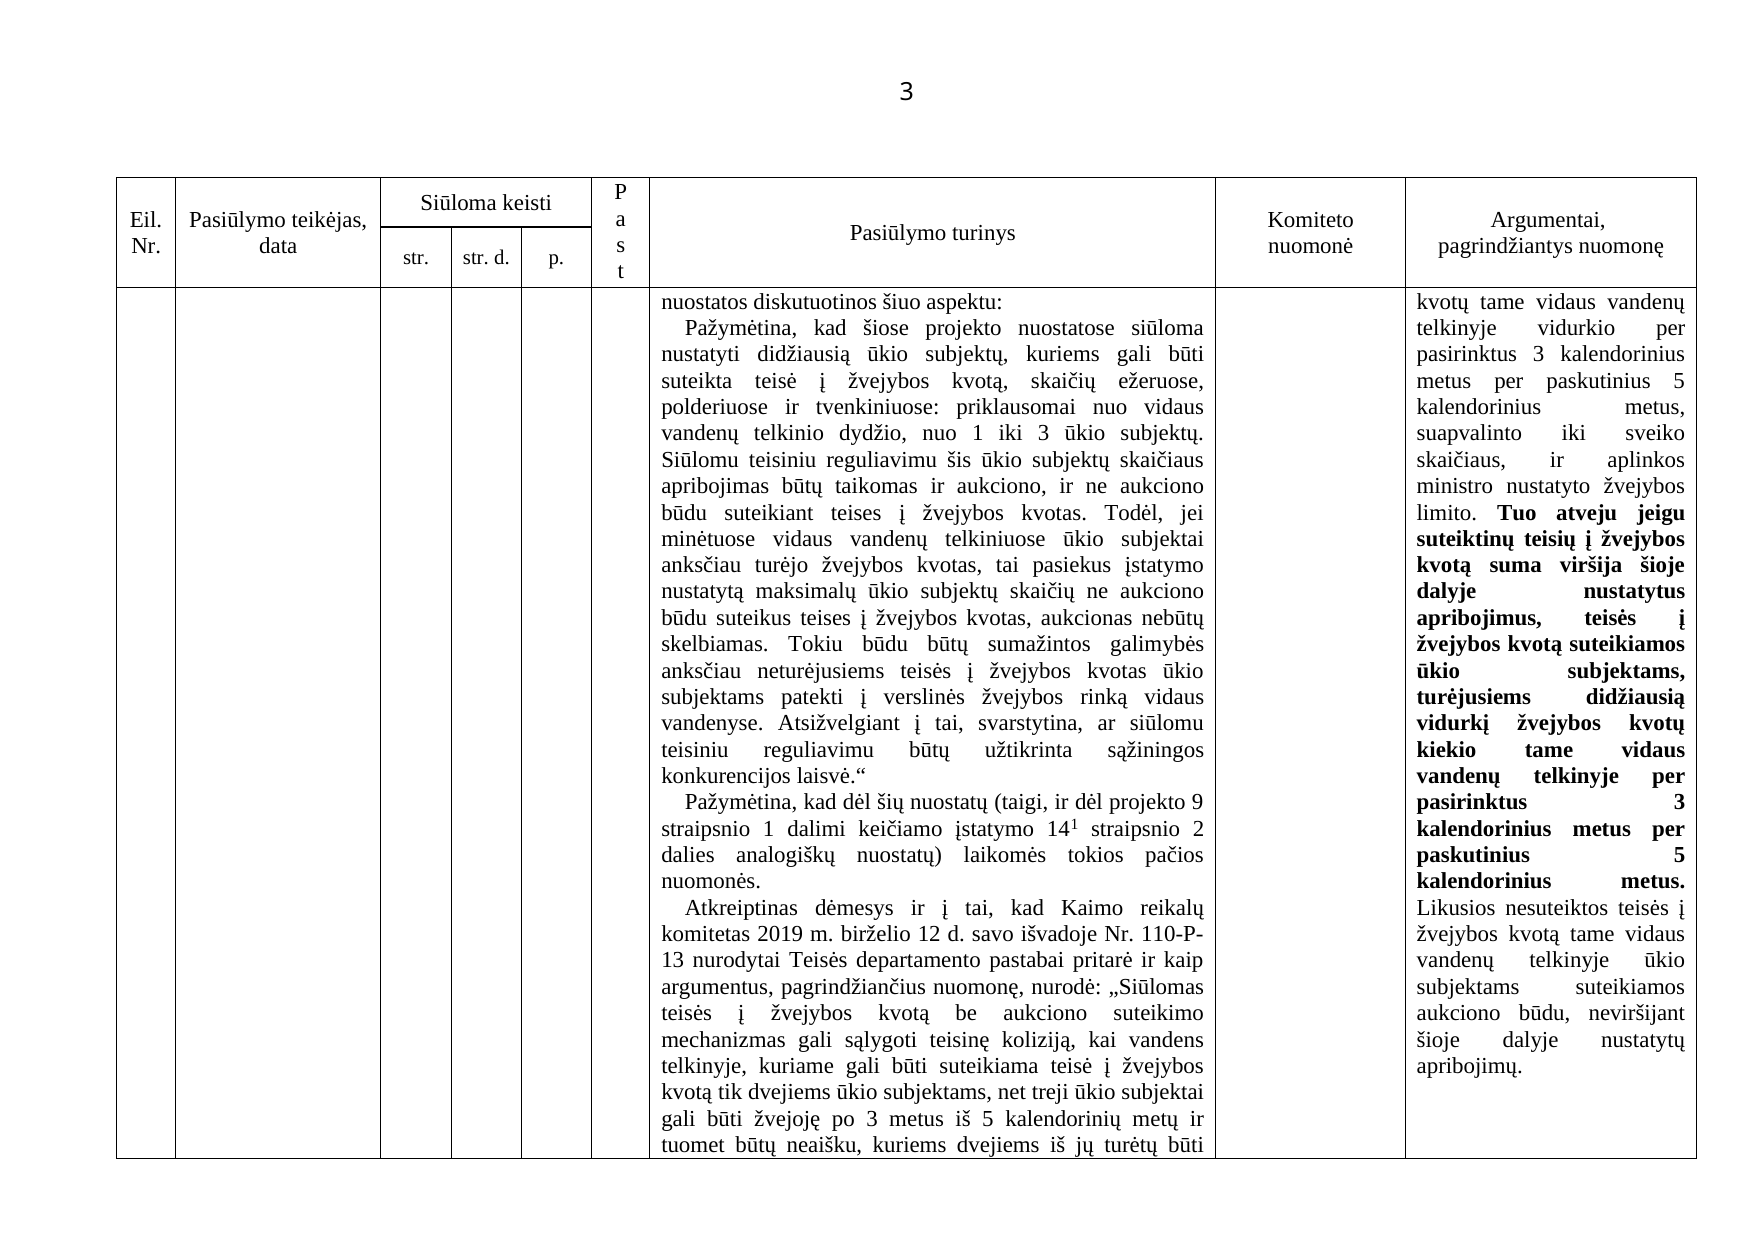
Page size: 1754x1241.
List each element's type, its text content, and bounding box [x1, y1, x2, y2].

table_cell nuostatos diskutuotinos šiuo aspektu: Pažymėtina, kad šiose projekto nuostatose siūloma nustatyti didžiausią ūkio subjektų, kuriems gali būti suteikta teisė į žvejybos kvotą, skaičių ežeruose, polderiuose ir tvenkiniuose: priklausomai nuo vidaus vandenų telkinio dydžio, nuo 1 iki 3 ūkio subjektų. Siūlomu teisiniu reguliavimu šis ūkio subjektų skaičiaus apribojimas būtų taikomas ir aukciono, ir ne aukciono būdu suteikiant teises į žvejybos kvotas. Todėl, jei minėtuose vidaus vandenų telkiniuose ūkio subjektai anksčiau turėjo žvejybos kvotas, tai pasiekus įstatymo nustatytą maksimalų ūkio subjektų skaičių ne aukciono būdu suteikus teises į žvejybos kvotas, aukcionas nebūtų skelbiamas. Tokiu būdu būtų sumažintos galimybės anksčiau neturėjusiems teisės į žvejybos kvotas ūkio subjektams patekti į verslinės žvejybos rinką vidaus vandenyse. Atsižvelgiant į tai, svarstytina, ar siūlomu teisiniu reguliavimu būtų užtikrinta sąžiningos konkurencijos laisvė.“ Pažymėtina, kad dėl šių nuostatų (taigi, ir dėl projekto 9 straipsnio 1 dalimi keičiamo įstatymo 141 straipsnio 2 dalies analogiškų nuostatų) laikomės tokios pačios nuomonės. Atkreiptinas dėmesys ir į tai, kad Kaimo reikalų komitetas 2019 m. birželio 12 d. savo išvadoje Nr. 110-P-13 nurodytai Teisės departamento pastabai pritarė ir kaip argumentus, pagrindžiančius nuomonę, nurodė: „Siūlomas teisės į žvejybos kvotą be aukciono suteikimo mechanizmas gali sąlygoti teisinę koliziją, kai vandens telkinyje, kuriame gali būti suteikiama teisė į žvejybos kvotą tik dvejiems ūkio subjektams, net treji ūkio subjektai gali būti žvejoję po 3 metus iš 5 kalendorinių metų ir tuomet būtų neaišku, kuriems dvejiems iš jų turėtų būti [650, 288, 1215, 1157]
table_header Pastabos [592, 178, 649, 287]
table_header Komiteto nuomonė [1216, 178, 1405, 287]
table_header Siūloma keisti [381, 178, 591, 226]
table_header Eil. Nr. [117, 178, 175, 287]
table_cell [522, 288, 591, 1157]
table_cell [1216, 288, 1405, 1157]
table_header Pasiūlymo turinys [650, 178, 1215, 287]
table_cell [592, 288, 649, 1157]
table_cell str. [381, 228, 451, 287]
table_cell [452, 288, 521, 1157]
table_cell kvotų tame vidaus vandenų telkinyje vidurkio per pasirinktus 3 kalendorinius metus per paskutinius 5 kalendorinius metus, suapvalinto iki sveiko skaičiaus, ir aplinkos ministro nustatyto žvejybos limito. Tuo atveju jeigu suteiktinų teisių į žvejybos kvotą suma viršija šioje dalyje nustatytus apribojimus, teisės į žvejybos kvotą suteikiamos ūkio subjektams, turėjusiems didžiausią vidurkį žvejybos kvotų kiekio tame vidaus vandenų telkinyje per pasirinktus 3 kalendorinius metus per paskutinius 5 kalendorinius metus. Likusios nesuteiktos teisės į žvejybos kvotą tame vidaus vandenų telkinyje ūkio subjektams suteikiamos aukciono būdu, neviršijant šioje dalyje nustatytų apribojimų. [1406, 288, 1696, 1157]
table_header Pasiūlymo teikėjas, data [176, 178, 380, 287]
table_cell [381, 288, 451, 1157]
table_header Argumentai, pagrindžiantys nuomonę [1406, 178, 1696, 287]
table_cell p. [522, 228, 591, 287]
table_cell [117, 288, 175, 1157]
table_cell str. d. [452, 228, 521, 287]
table_cell [176, 288, 380, 1157]
